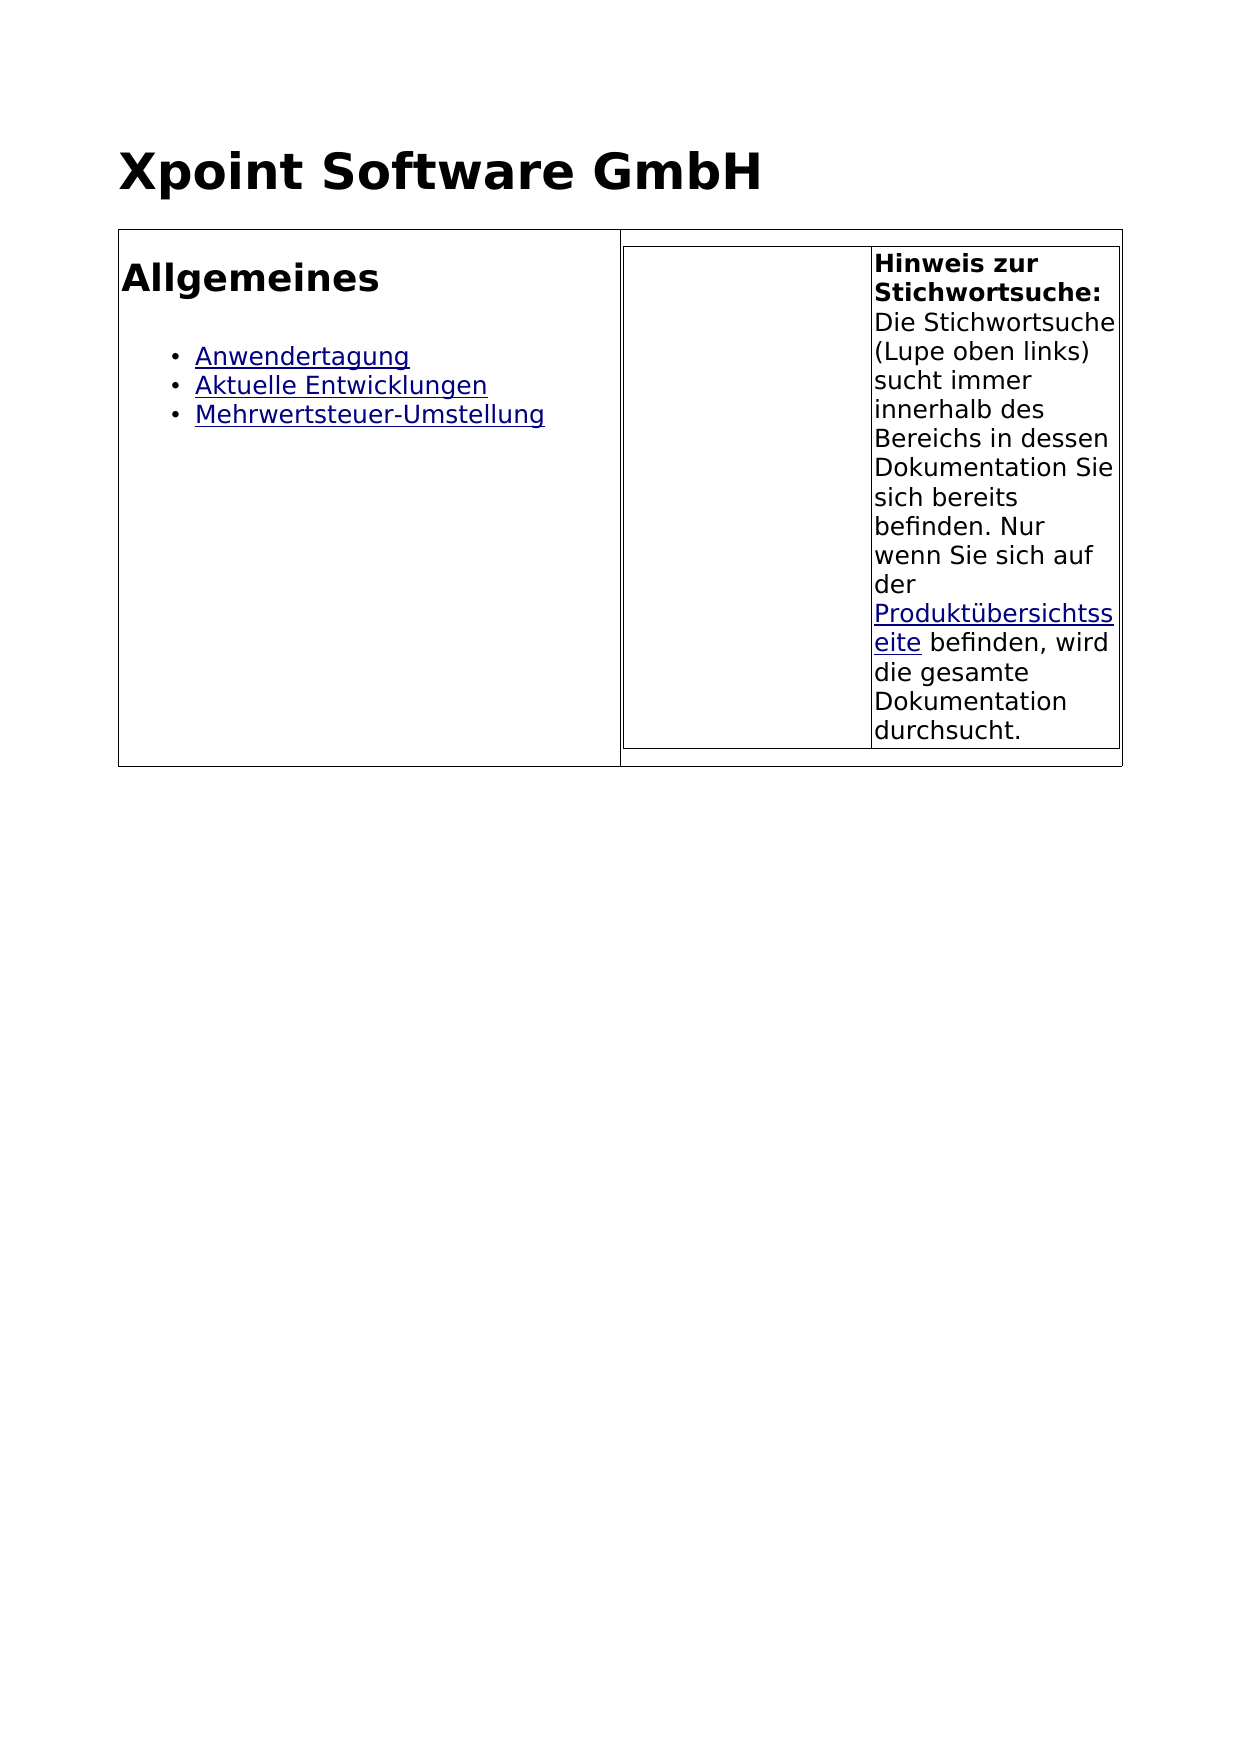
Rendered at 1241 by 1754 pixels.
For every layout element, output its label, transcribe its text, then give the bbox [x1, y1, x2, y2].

table_header [624, 247, 871, 748]
subtitle Xpoint Software GmbH [118, 143, 1122, 201]
table_header [621, 230, 1122, 766]
table_header Hinweis zur Stichwortsuche:Die Stichwortsuche (Lupe oben links) sucht immer innerhalb des Bereichs in dessen Dokumentation Sie sich bereits befinden. Nur wenn Sie sich auf der Produktübersichtsseite befinden, wird die gesamte Dokumentation durchsucht. [872, 247, 1119, 748]
table_header Allgemeines Anwendertagung Aktuelle Entwicklungen Mehrwertsteuer-Umstellung [119, 230, 620, 766]
